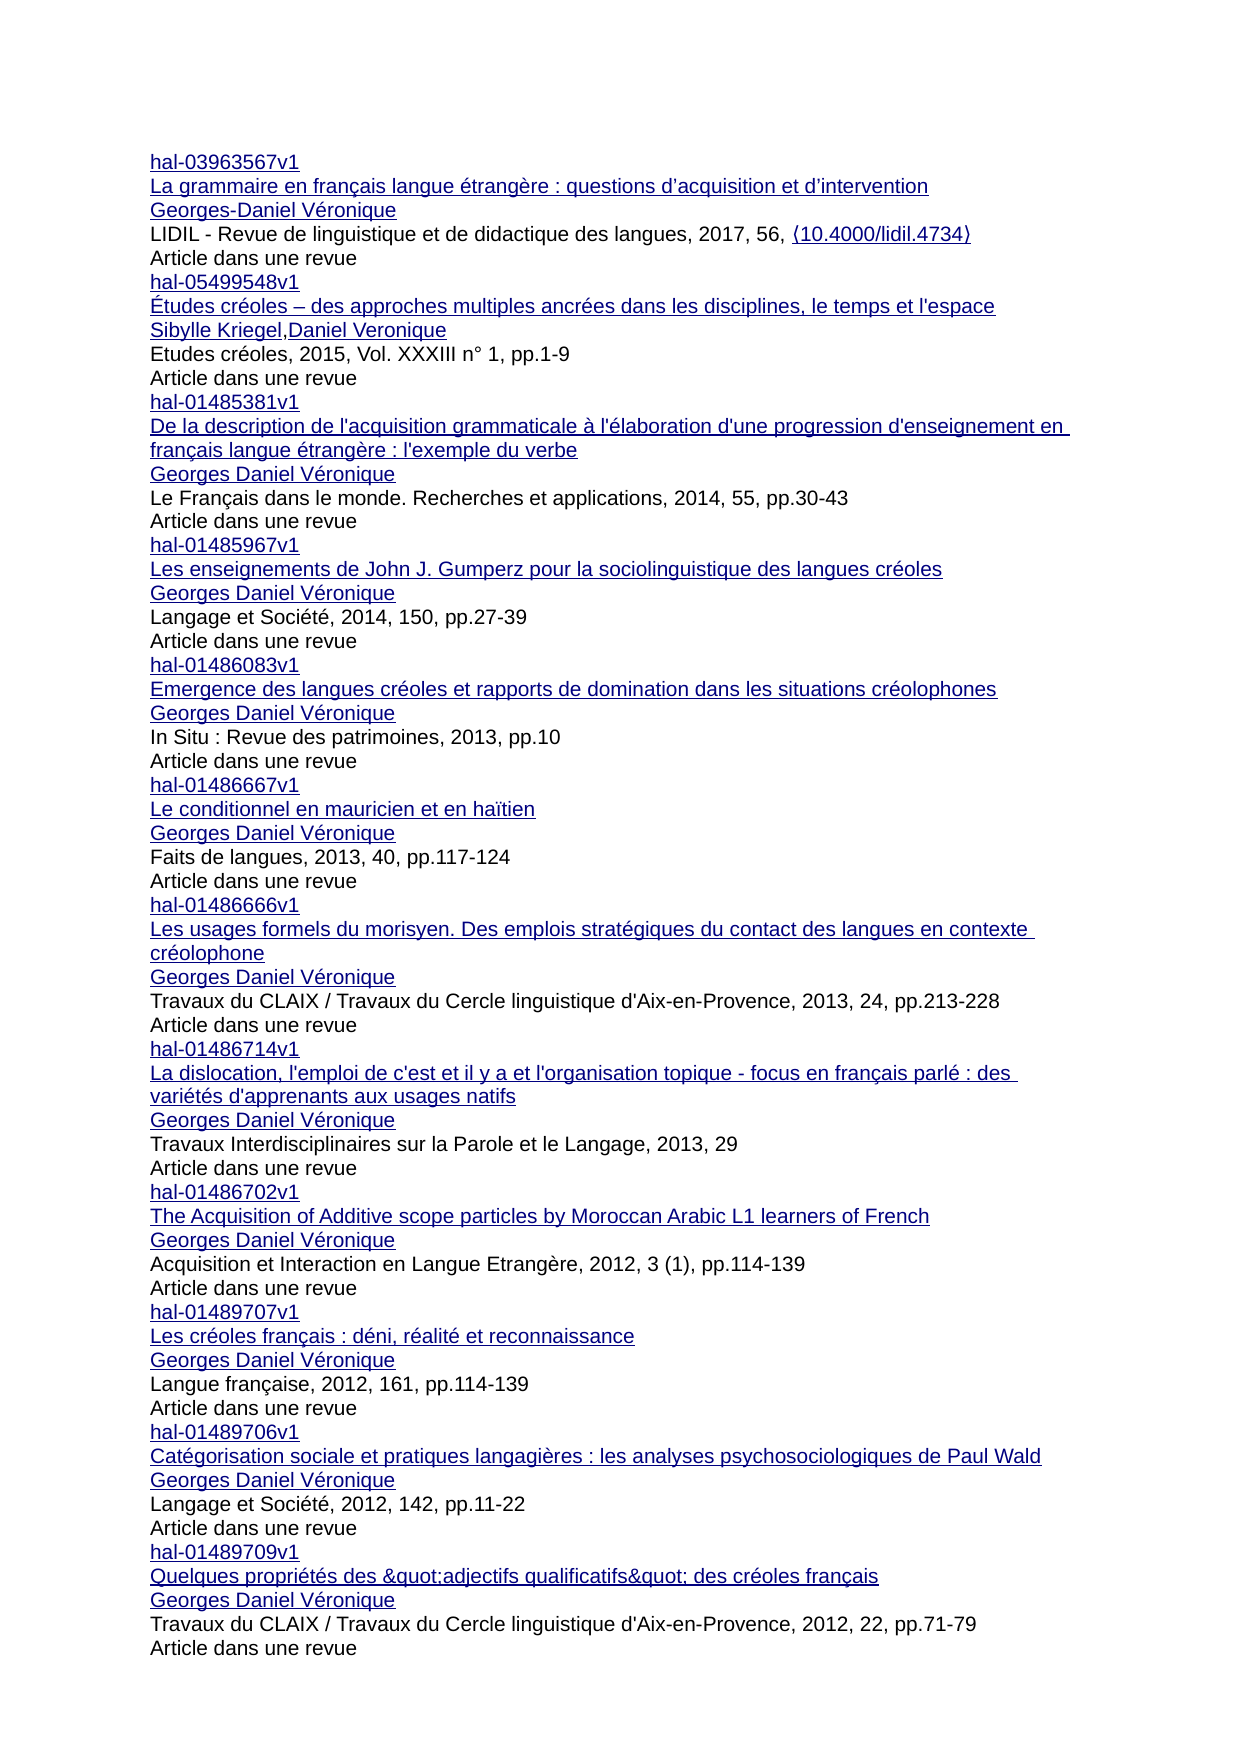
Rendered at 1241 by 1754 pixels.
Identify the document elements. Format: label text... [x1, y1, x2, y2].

table_cell La dislocation, l'emploi de c'est et il y a et l'organisation topique - focus en français parlé : des variétés d'apprenants aux usages natifs Georges Daniel Véronique Travaux Interdisciplinaires sur la Parole et le Langage, 2013, 29 Article dans une revue hal-01486702v1 [150, 1060, 1090, 1204]
table_cell Les enseignements de John J. Gumperz pour la sociolinguistique des langues créoles Georges Daniel Véronique Langage et Société, 2014, 150, pp.27-39 Article dans une revue hal-01486083v1 [150, 557, 1090, 677]
table_cell The Acquisition of Additive scope particles by Moroccan Arabic L1 learners of French Georges Daniel Véronique Acquisition et Interaction en Langue Etrangère, 2012, 3 (1), pp.114-139 Article dans une revue hal-01489707v1 [150, 1204, 1090, 1324]
table_cell Le conditionnel en mauricien et en haïtien Georges Daniel Véronique Faits de langues, 2013, 40, pp.117-124 Article dans une revue hal-01486666v1 [150, 797, 1090, 917]
table_cell Quelques propriétés des &quot;adjectifs qualificatifs&quot; des créoles français Georges Daniel Véronique Travaux du CLAIX / Travaux du Cercle linguistique d'Aix-en-Provence, 2012, 22, pp.71-79 Article dans une revue [150, 1564, 1090, 1659]
table_cell Les créoles français : déni, réalité et reconnaissance Georges Daniel Véronique Langue française, 2012, 161, pp.114-139 Article dans une revue hal-01489706v1 [150, 1324, 1090, 1444]
table_cell Études créoles – des approches multiples ancrées dans les disciplines, le temps et l'espace Sibylle Kriegel,Daniel Veronique Etudes créoles, 2015, Vol. XXXIII n° 1, pp.1-9 Article dans une revue hal-01485381v1 [150, 294, 1090, 413]
table_cell La grammaire en français langue étrangère : questions d’acquisition et d’intervention Georges-Daniel Véronique LIDIL - Revue de linguistique et de didactique des langues, 2017, 56, ⟨10.4000/lidil.4734⟩ Article dans une revue hal-05499548v1 [150, 174, 1090, 294]
table_cell Les usages formels du morisyen. Des emplois stratégiques du contact des langues en contexte créolophone Georges Daniel Véronique Travaux du CLAIX / Travaux du Cercle linguistique d'Aix-en-Provence, 2013, 24, pp.213-228 Article dans une revue hal-01486714v1 [150, 917, 1090, 1060]
table_cell hal-03963567v1 [150, 150, 1090, 174]
table_cell Catégorisation sociale et pratiques langagières : les analyses psychosociologiques de Paul Wald Georges Daniel Véronique Langage et Société, 2012, 142, pp.11-22 Article dans une revue hal-01489709v1 [150, 1444, 1090, 1563]
table_cell Emergence des langues créoles et rapports de domination dans les situations créolophones Georges Daniel Véronique In Situ : Revue des patrimoines, 2013, pp.10 Article dans une revue hal-01486667v1 [150, 677, 1090, 797]
table_cell De la description de l'acquisition grammaticale à l'élaboration d'une progression d'enseignement en français langue étrangère : l'exemple du verbe Georges Daniel Véronique Le Français dans le monde. Recherches et applications, 2014, 55, pp.30-43 Article dans une revue hal-01485967v1 [150, 414, 1090, 557]
